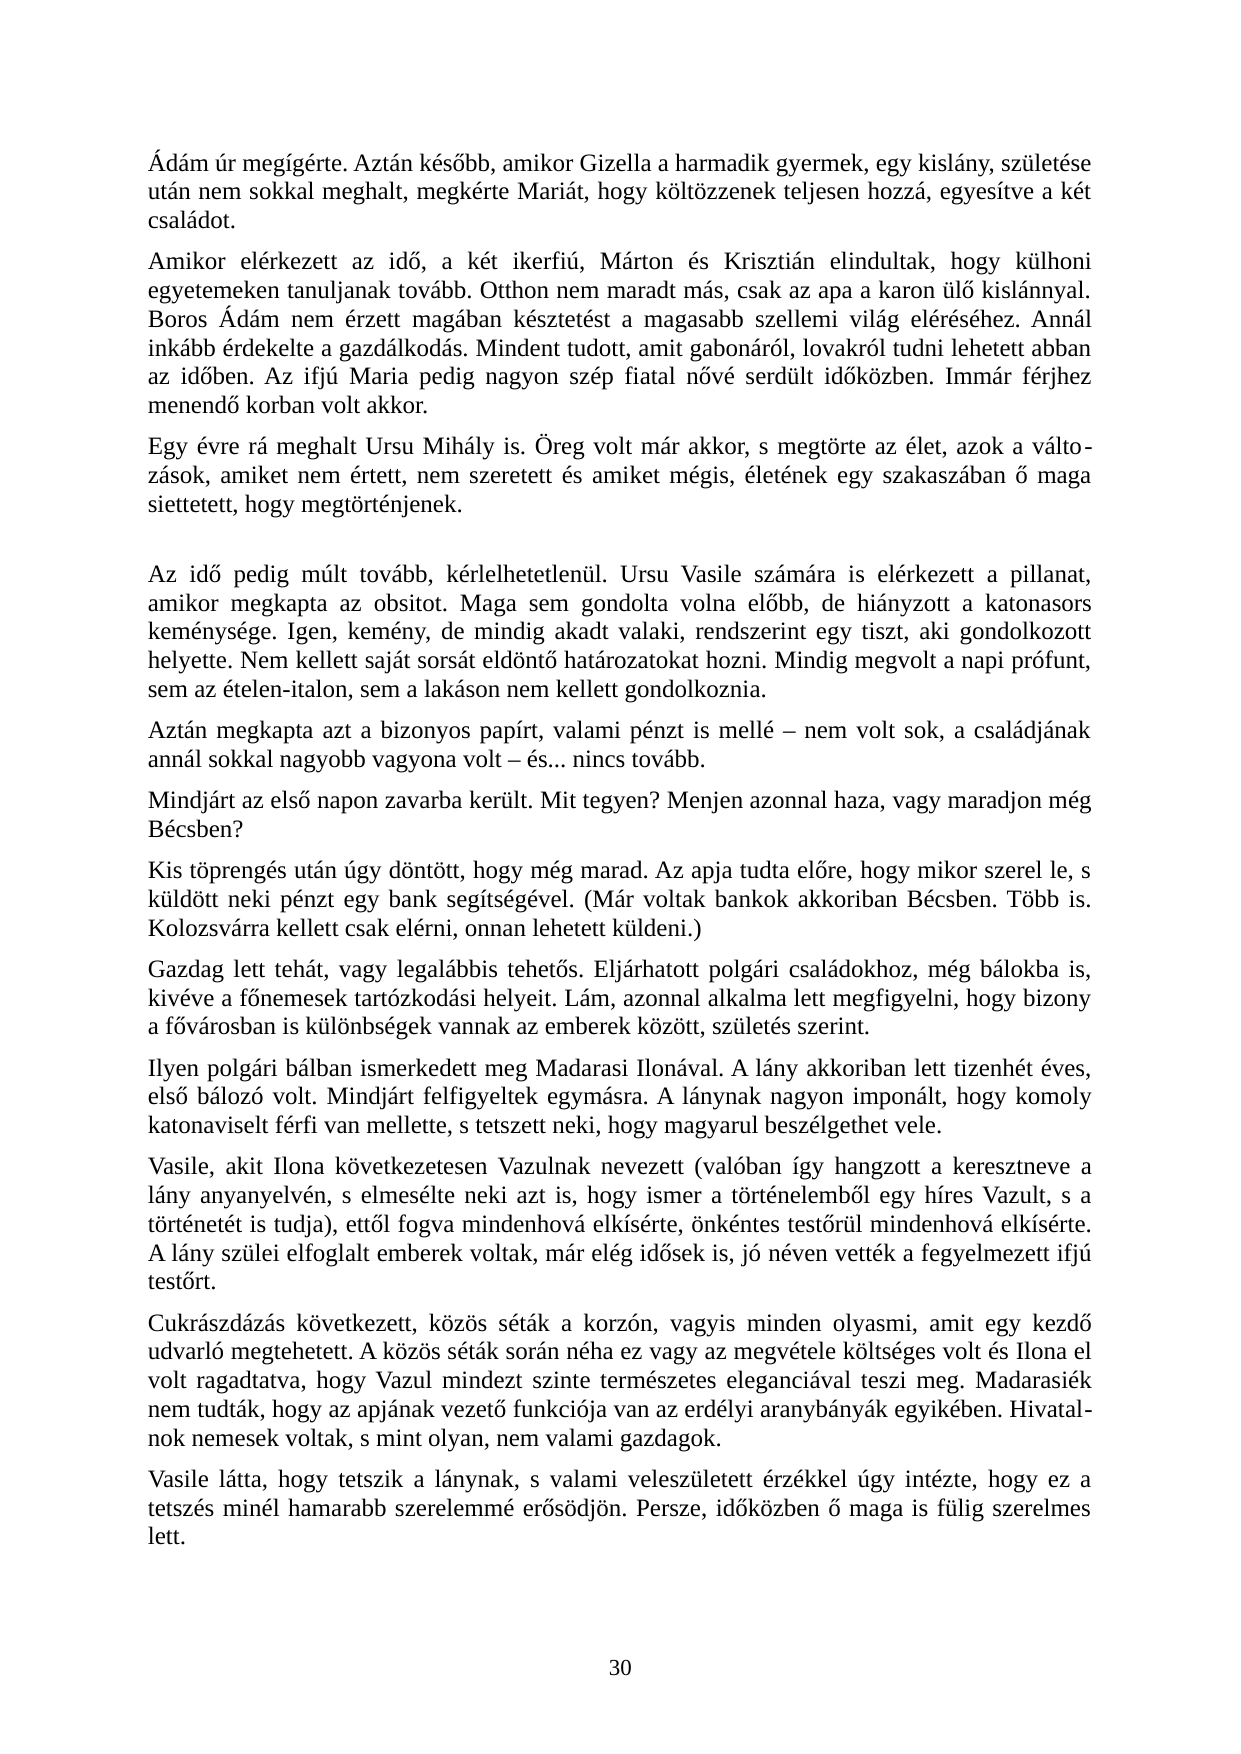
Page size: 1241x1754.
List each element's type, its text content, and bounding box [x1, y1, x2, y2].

text Vasile látta, hogy tetszik a lánynak, s valami veleszületett érzékkel úgy intézte, hogy ez a tetszés minél hamarabb szerelemmé erősödjön. Persze, időközben ő maga is fülig szerelmes lett. [148, 1464, 1092, 1550]
text Vasile, akit Ilona következetesen Vazulnak nevezett (valóban így hangzott a keresztneve a lány anyanyelvén, s elmesélte neki azt is, hogy ismer a történelemből egy híres Vazult, s a történetét is tudja), ettől fogva mindenhová elkísérte, önkéntes testőrül mindenhová elkísérte. A lány szülei elfoglalt emberek voltak, már elég idősek is, jó néven vették a fegyelmezett ifjú testőrt. [148, 1151, 1092, 1295]
text Ilyen polgári bálban ismerkedett meg Madarasi Ilonával. A lány akkoriban lett tizenhét éves, első bálozó volt. Mindjárt felfigyeltek egymásra. A lánynak nagyon imponált, hogy komoly katonaviselt férfi van mellette, s tetszett neki, hogy magyarul beszélgethet vele. [148, 1053, 1092, 1139]
text Mindjárt az első napon zavarba került. Mit tegyen? Menjen azonnal haza, vagy maradjon még Bécsben? [148, 785, 1092, 843]
text Aztán megkapta azt a bizonyos papírt, valami pénzt is mellé – nem volt sok, a családjának annál sokkal nagyobb vagyona volt – és... nincs tovább. [148, 715, 1092, 773]
text Kis töprengés után úgy döntött, hogy még marad. Az apja tudta előre, hogy mikor szerel le, s küldött neki pénzt egy bank segítségével. (Már voltak bankok akkoriban Bécsben. Több is. Kolozsvárra kellett csak elérni, onnan lehetett küldeni.) [148, 855, 1092, 941]
text Cukrászdázás következett, közös séták a korzón, vagyis minden olyasmi, amit egy kezdő udvarló megtehetett. A közös séták során néha ez vagy az megvétele költséges volt és Ilona el volt ragadtatva, hogy Vazul mindezt szinte természetes eleganciával teszi meg. Madarasiék nem tudták, hogy az apjának vezető funkciója van az erdélyi aranybányák egyikében. Hivatal­nok nemesek voltak, s mint olyan, nem valami gazdagok. [148, 1308, 1092, 1451]
text Az idő pedig múlt tovább, kérlelhetetlenül. Ursu Vasile számára is elérkezett a pillanat, amikor megkapta az obsitot. Maga sem gondolta volna előbb, de hiányzott a katonasors keménysége. Igen, kemény, de mindig akadt valaki, rendszerint egy tiszt, aki gondolkozott helyette. Nem kellett saját sorsát eldöntő határozatokat hozni. Mindig megvolt a napi prófunt, sem az ételen-italon, sem a lakáson nem kellett gondolkoznia. [148, 530, 1092, 703]
text Ádám úr megígérte. Aztán később, amikor Gizella a harmadik gyermek, egy kislány, születése után nem sokkal meghalt, megkérte Mariát, hogy költözzenek teljesen hozzá, egyesítve a két családot. [148, 148, 1092, 234]
text Amikor elérkezett az idő, a két ikerfiú, Márton és Krisztián elindultak, hogy külhoni egyetemeken tanuljanak tovább. Otthon nem maradt más, csak az apa a karon ülő kislánnyal. Boros Ádám nem érzett magában késztetést a magasabb szellemi világ eléréséhez. Annál inkább érdekelte a gazdálkodás. Mindent tudott, amit gabonáról, lovakról tudni lehetett abban az időben. Az ifjú Maria pedig nagyon szép fiatal nővé serdült időközben. Immár férjhez menendő korban volt akkor. [148, 246, 1092, 419]
text Egy évre rá meghalt Ursu Mihály is. Öreg volt már akkor, s megtörte az élet, azok a válto­zások, amiket nem értett, nem szeretett és amiket mégis, életének egy szakaszában ő maga siettetett, hogy megtörténjenek. [148, 431, 1092, 518]
text Gazdag lett tehát, vagy legalábbis tehetős. Eljárhatott polgári családokhoz, még bálokba is, kivéve a főnemesek tartózkodási helyeit. Lám, azonnal alkalma lett megfigyelni, hogy bizony a fővárosban is különbségek vannak az emberek között, születés szerint. [148, 954, 1092, 1040]
